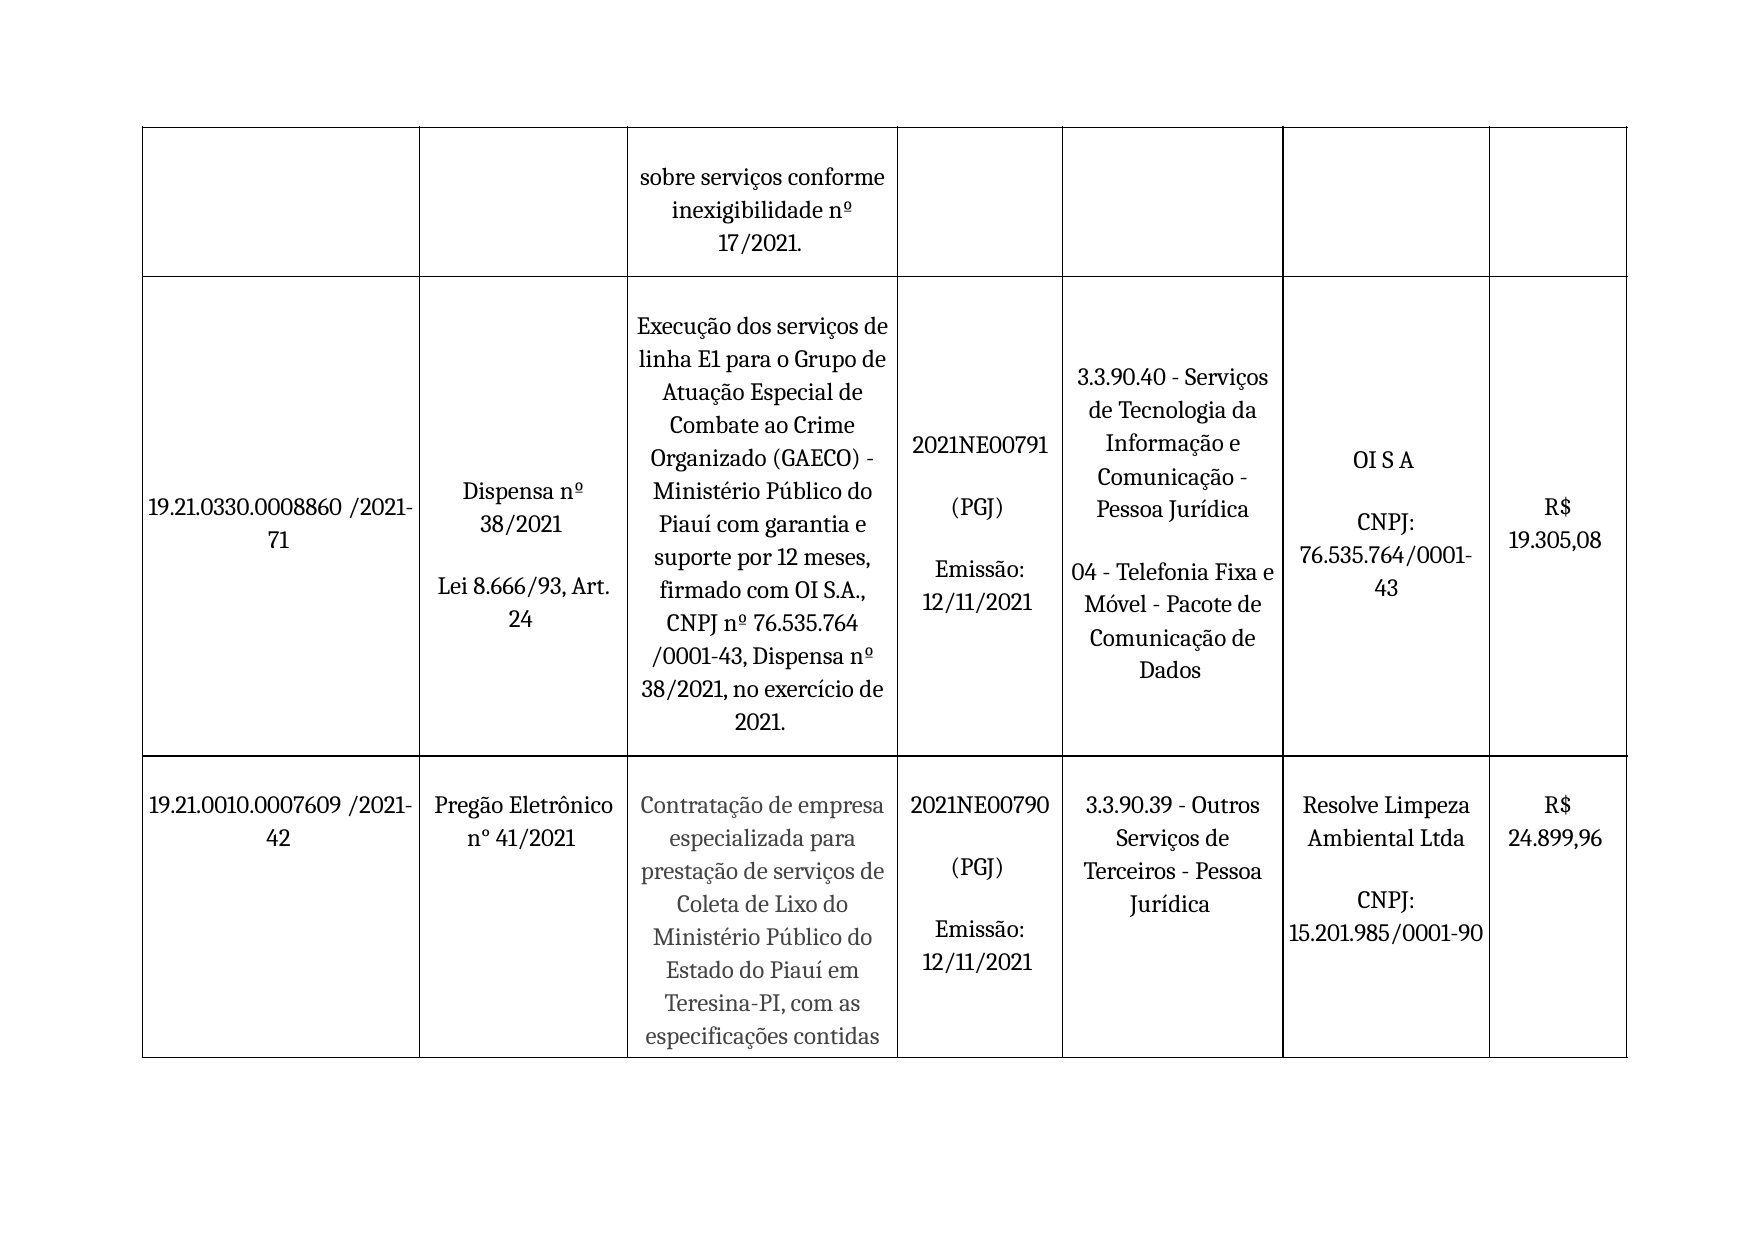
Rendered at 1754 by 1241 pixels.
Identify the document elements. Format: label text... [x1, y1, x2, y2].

table_cell 2021NE00790 (PGJ) Emissão: 12/11/2021 [898, 757, 1062, 1057]
table_cell Dispensa nº 38/2021 Lei 8.666/93, Art. 24 [420, 277, 627, 755]
table_cell [143, 128, 419, 276]
table_cell R$ 19.305,08 [1490, 277, 1626, 755]
table_cell 3.3.90.40 - Serviços de Tecnologia da Informação e Comunicação - Pessoa Jurídica 04 - Telefonia Fixa e Móvel - Pacote de Comunicação de Dados [1063, 277, 1282, 755]
table_cell sobre serviços conforme inexigibilidade nº 17/2021. [628, 128, 897, 276]
table_cell [898, 128, 1062, 276]
table_cell 19.21.0330.0008860 /2021-71 [143, 277, 419, 755]
table_cell [1284, 128, 1489, 276]
table_cell R$ 24.899,96 [1490, 757, 1626, 1057]
table_cell 19.21.0010.0007609 /2021-42 [143, 757, 419, 1057]
table_cell Contratação de empresa especializada para prestação de serviços de Coleta de Lixo do Ministério Público do Estado do Piauí em Teresina-PI, com as especificações contidas [628, 757, 897, 1057]
table_cell OI S A CNPJ: 76.535.764/0001-43 [1284, 277, 1489, 755]
table_cell Resolve Limpeza Ambiental Ltda CNPJ: 15.201.985/0001-90 [1284, 757, 1489, 1057]
table_cell Execução dos serviços de linha E1 para o Grupo de Atuação Especial de Combate ao Crime Organizado (GAECO) - Ministério Público do Piauí com garantia e suporte por 12 meses, firmado com OI S.A., CNPJ nº 76.535.764 /0001-43, Dispensa nº 38/2021, no exercício de 2021. [628, 277, 897, 755]
table_cell [1063, 128, 1282, 276]
table_cell [420, 128, 627, 276]
table_cell [1490, 128, 1626, 276]
table_cell 3.3.90.39 - Outros Serviços de Terceiros - Pessoa Jurídica [1063, 757, 1282, 1057]
table_cell 2021NE00791 (PGJ) Emissão: 12/11/2021 [898, 277, 1062, 755]
table_cell Pregão Eletrônico n° 41/2021 [420, 757, 627, 1057]
